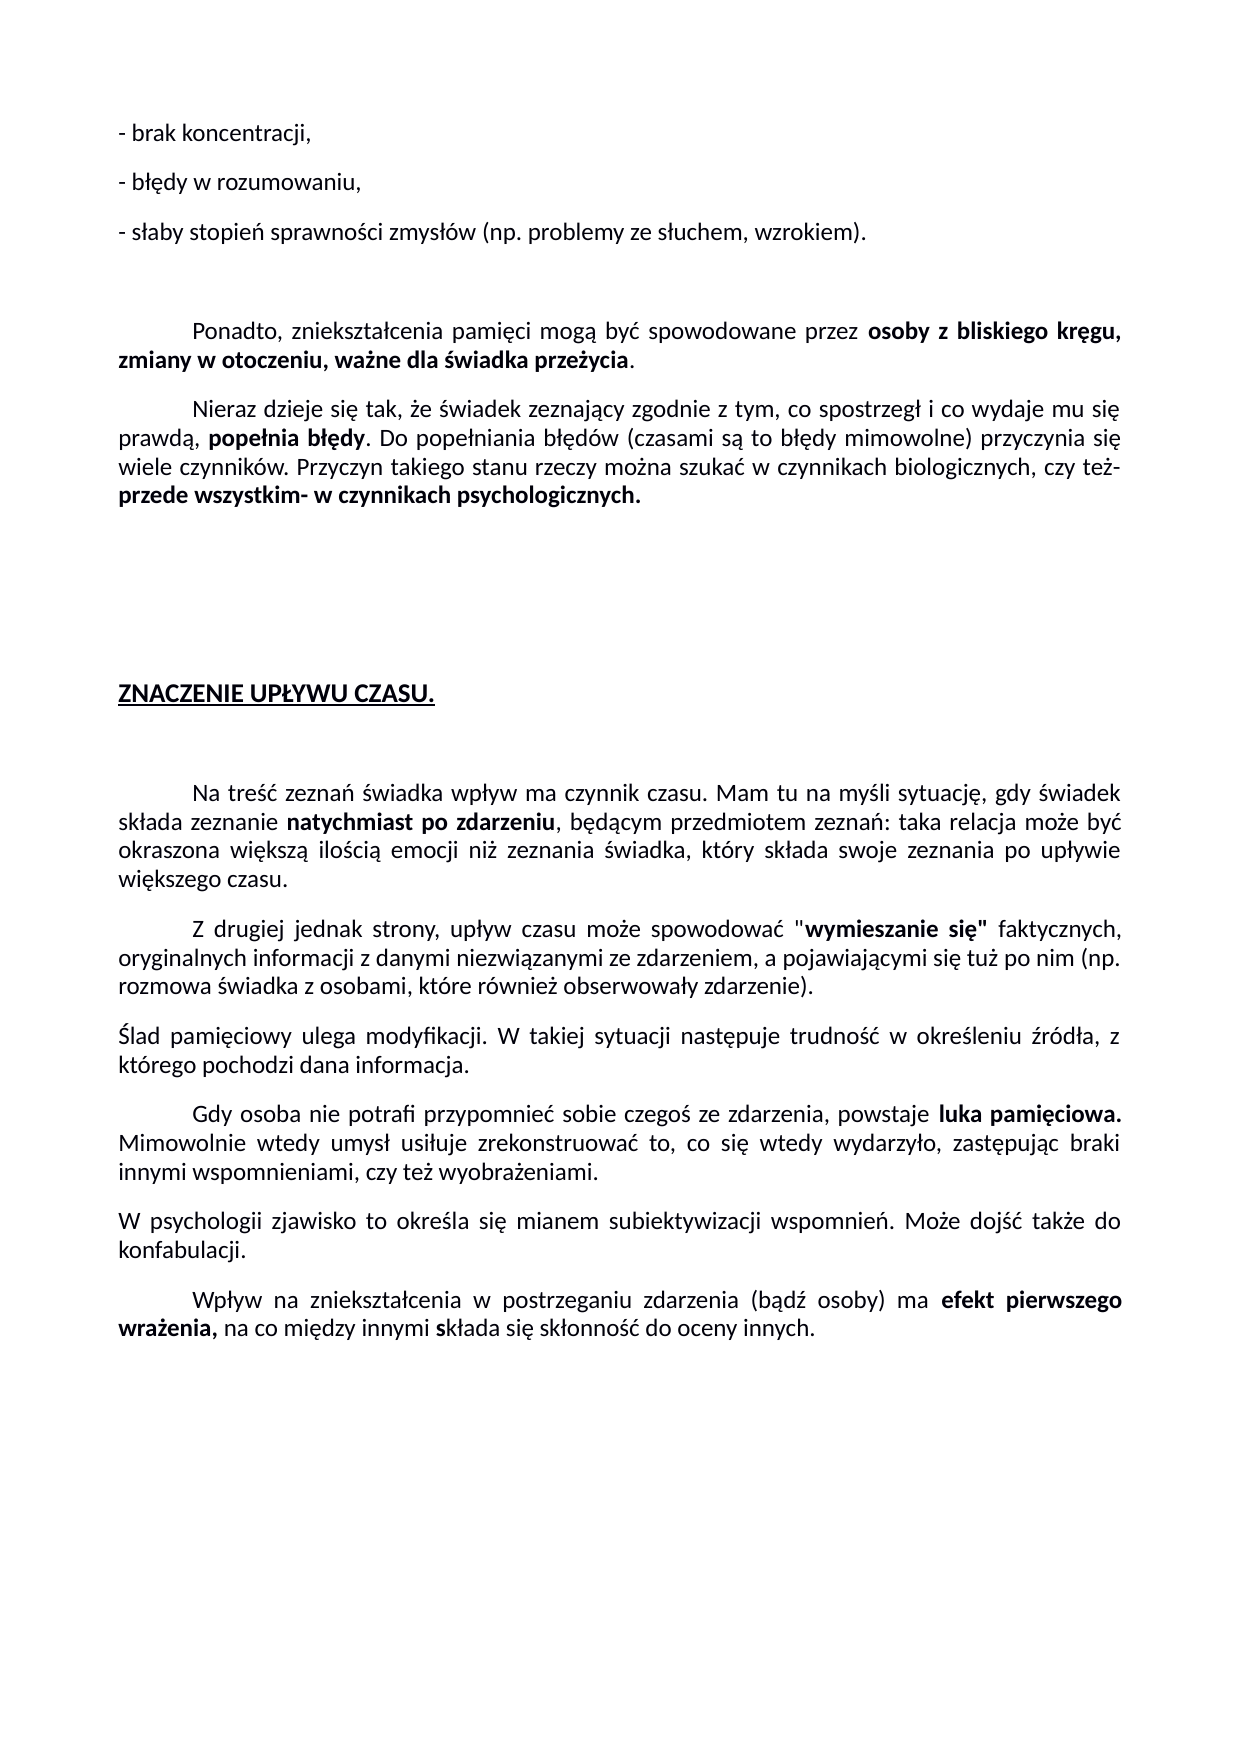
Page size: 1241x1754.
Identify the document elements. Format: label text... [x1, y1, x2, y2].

text - brak koncentracji, [118, 118, 1122, 147]
text Ponadto, zniekształcenia pamięci mogą być spowodowane przez osoby z bliskiego kręgu, zmiany w otoczeniu, ważne dla świadka przeżycia. [118, 316, 1122, 374]
text Z drugiej jednak strony, upływ czasu może spowodować "wymieszanie się" faktycznych, oryginalnych informacji z danymi niezwiązanymi ze zdarzeniem, a pojawiającymi się tuż po nim (np. rozmowa świadka z osobami, które również obserwowały zdarzenie). [118, 914, 1122, 1001]
text W psychologii zjawisko to określa się mianem subiektywizacji wspomnień. Może dojść także do konfabulacji. [118, 1207, 1122, 1264]
text - błędy w rozumowaniu, [118, 168, 1122, 196]
text Nieraz dzieje się tak, że świadek zeznający zgodnie z tym, co spostrzegł i co wydaje mu się prawdą, popełnia błędy. Do popełniania błędów (czasami są to błędy mimowolne) przyczynia się wiele czynników. Przyczyn takiego stanu rzeczy można szukać w czynnikach biologicznych, czy też- przede wszystkim- w czynnikach psychologicznych. [118, 395, 1122, 510]
text ZNACZENIE UPŁYWU CZASU. [118, 679, 1122, 708]
text Gdy osoba nie potrafi przypomnieć sobie czegoś ze zdarzenia, powstaje luka pamięciowa. Mimowolnie wtedy umysł usiłuje zrekonstruować to, co się wtedy wydarzyło, zastępując braki innymi wspomnieniami, czy też wyobrażeniami. [118, 1100, 1122, 1186]
text Ślad pamięciowy ulega modyfikacji. W takiej sytuacji następuje trudność w określeniu źródła, z którego pochodzi dana informacja. [118, 1021, 1122, 1079]
text Na treść zeznań świadka wpływ ma czynnik czasu. Mam tu na myśli sytuację, gdy świadek składa zeznanie natychmiast po zdarzeniu, będącym przedmiotem zeznań: taka relacja może być okraszona większą ilością emocji niż zeznania świadka, który składa swoje zeznania po upływie większego czasu. [118, 778, 1122, 893]
text Wpływ na zniekształcenia w postrzeganiu zdarzenia (bądź osoby) ma efekt pierwszego wrażenia, na co między innymi składa się skłonność do oceny innych. [118, 1285, 1122, 1343]
text - słaby stopień sprawności zmysłów (np. problemy ze słuchem, wzrokiem). [118, 217, 1122, 246]
